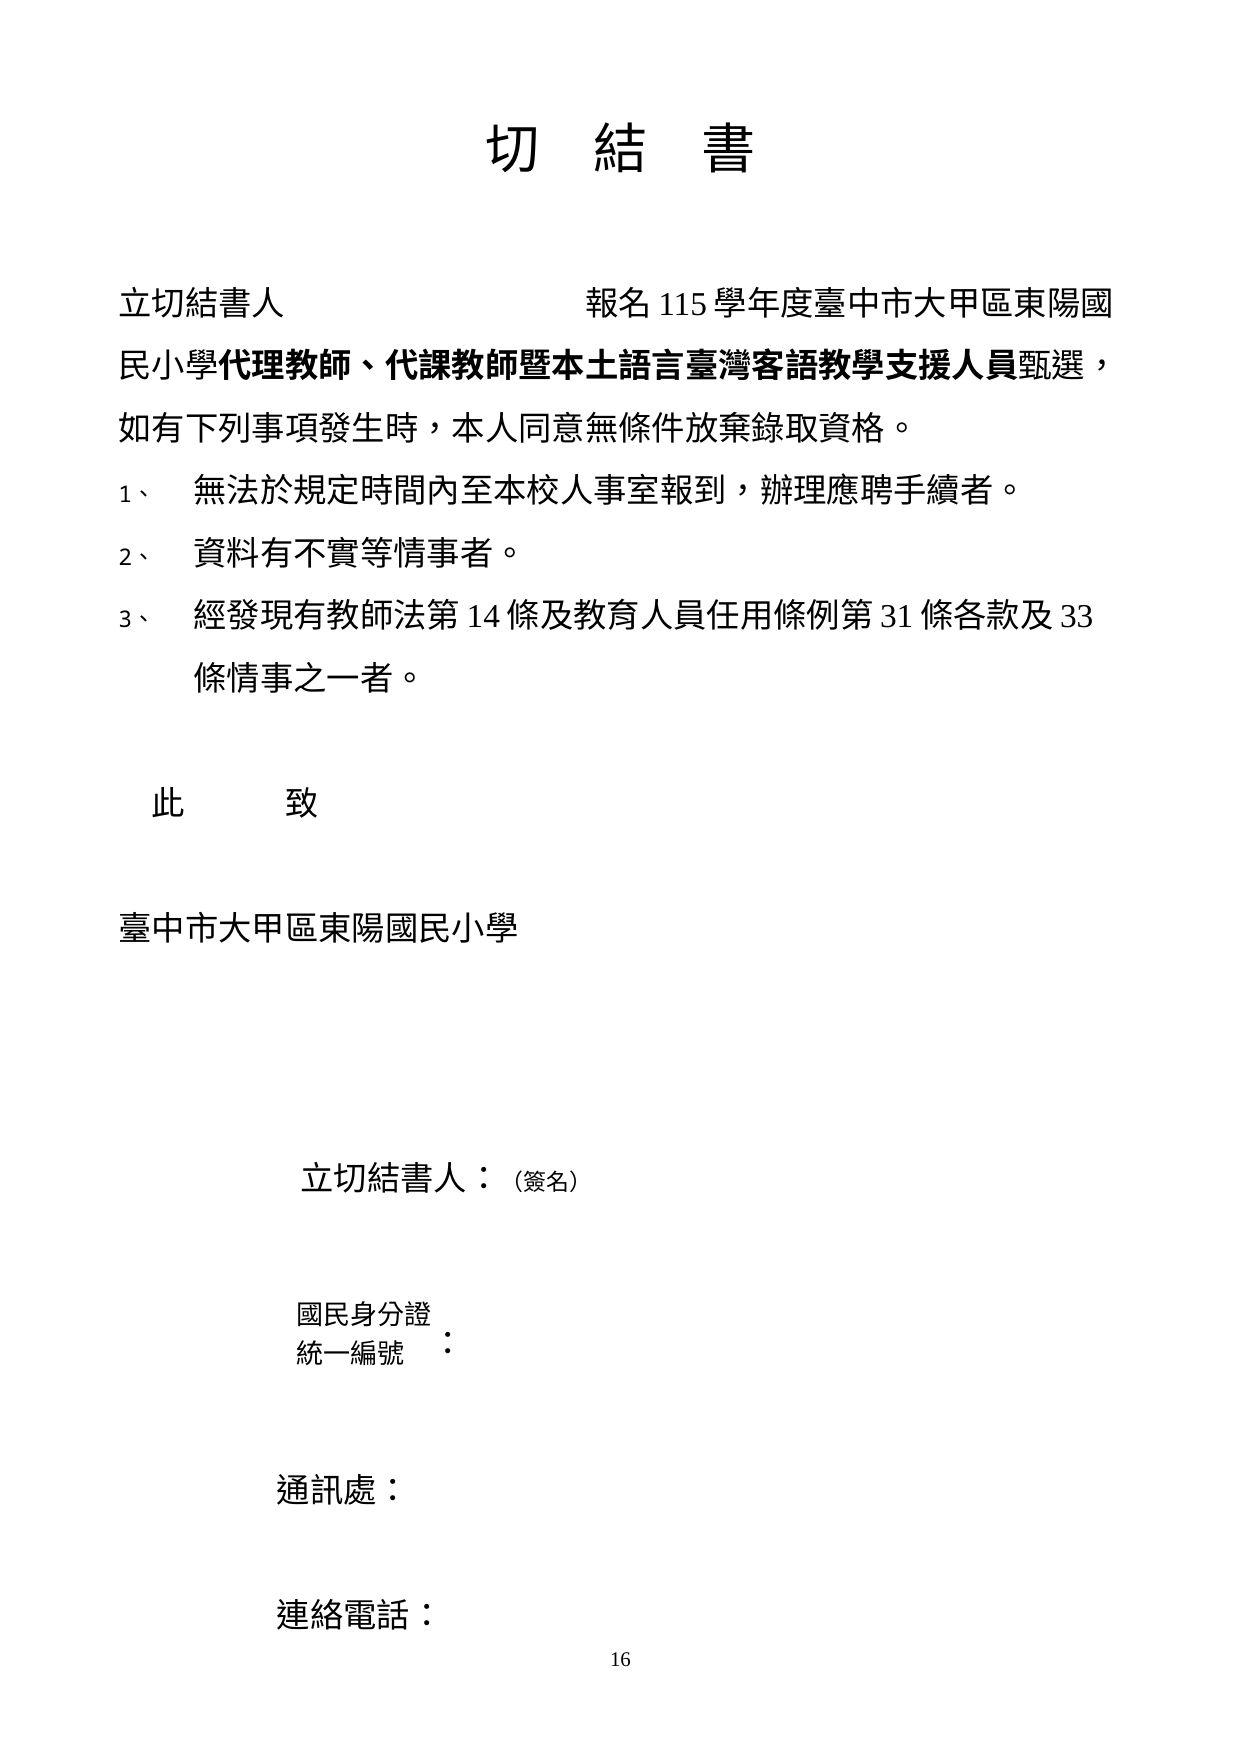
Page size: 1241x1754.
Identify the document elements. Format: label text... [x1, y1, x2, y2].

text 連絡電話： [118, 1572, 1122, 1634]
text 切 結 書 [118, 72, 1122, 197]
text 臺中市大甲區東陽國民小學 [118, 884, 1122, 947]
list 無法於規定時間內至本校人事室報到，辦理應聘手續者。 [118, 447, 1122, 509]
text 國民身分證統一編號： [118, 1259, 1122, 1384]
text 通訊處： [118, 1447, 1122, 1509]
list 經發現有教師法第14條及教育人員任用條例第31條各款及33條情事之一者。 [118, 572, 1122, 697]
text 此 致 [118, 759, 1122, 822]
text 立切結書人 報名115學年度臺中市大甲區東陽國民小學代理教師、代課教師暨本土語言臺灣客語教學支援人員甄選，如有下列事項發生時，本人同意無條件放棄錄取資格。 [118, 259, 1122, 447]
list 資料有不實等情事者。 [118, 509, 1122, 572]
text 立切結書人：（簽名） [118, 1134, 1122, 1197]
